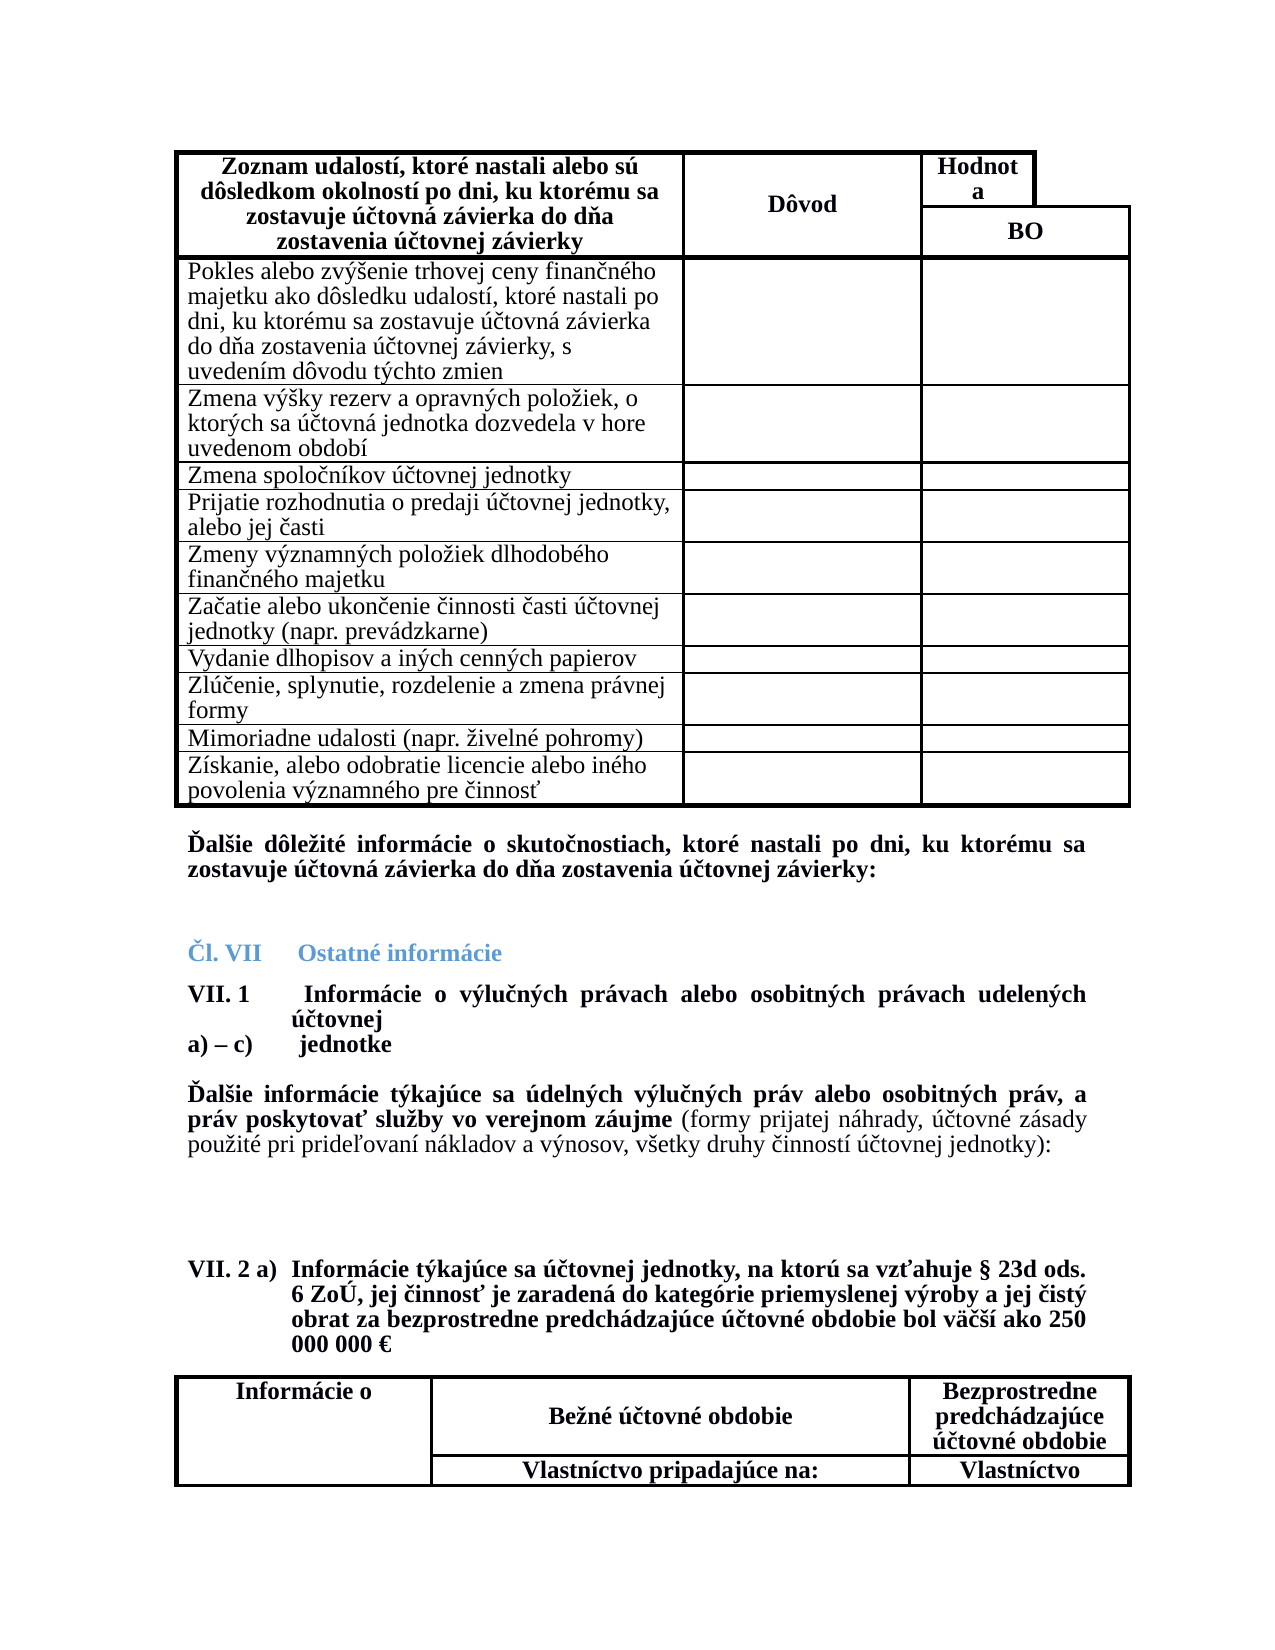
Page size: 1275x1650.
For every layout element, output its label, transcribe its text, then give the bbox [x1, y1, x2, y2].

table_header Bežné účtovné obdobie [433, 1379, 908, 1454]
table_cell [923, 753, 1128, 803]
text Ďalšie dôležité informácie o skutočnostiach, ktoré nastali po dni, ku ktorému sa zostavuje účtovná závierka do dňa zostavenia účtovnej závierky: [187, 833, 1087, 883]
table_cell Zlúčenie, splynutie, rozdelenie a zmena právnej formy [179, 673, 682, 724]
table_cell [685, 647, 920, 672]
table_cell Prijatie rozhodnutia o predaji účtovnej jednotky, alebo jej časti [179, 490, 682, 541]
table_cell Zmeny významných položiek dlhodobého finančného majetku [179, 542, 682, 593]
table_cell [923, 491, 1128, 541]
table_cell [923, 464, 1128, 488]
table_cell [923, 647, 1128, 672]
table_cell [923, 674, 1128, 724]
table_cell [685, 464, 920, 488]
table_cell [685, 674, 920, 724]
table_cell Vlastníctvo pripadajúce na: [433, 1457, 908, 1484]
table_header Hodnota [923, 155, 1032, 205]
table_cell [685, 595, 920, 645]
table_header Bezprostredne predchádzajúce účtovné obdobie [911, 1379, 1127, 1454]
table_cell Pokles alebo zvýšenie trhovej ceny finančného majetku ako dôsledku udalostí, ktoré nastali po dni, ku ktorému sa zostavuje účtovná závierka do dňa zostavenia účtovnej závierky, s uvedením dôvodu týchto zmien [179, 260, 682, 384]
table_header Dôvod [685, 155, 920, 255]
table_cell [685, 491, 920, 541]
table_cell Zmena spoločníkov účtovnej jednotky [179, 463, 682, 488]
table_cell [923, 726, 1128, 751]
table_header Zoznam udalostí, ktoré nastali alebo sú dôsledkom okolností po dni, ku ktorému sa zostavuje účtovná závierka do dňa zostavenia účtovnej závierky [179, 155, 682, 255]
table_cell [923, 260, 1128, 384]
text VII. 1 Informácie o výlučných právach alebo osobitných právach udelených účtovnej [187, 983, 1087, 1033]
table_cell [923, 543, 1128, 593]
table_cell BO [923, 208, 1128, 255]
table_cell [685, 543, 920, 593]
table_cell Zmena výšky rezerv a opravných položiek, o ktorých sa účtovná jednotka dozvedela v hore uvedenom období [179, 385, 682, 461]
table_cell Začatie alebo ukončenie činnosti časti účtovnej jednotky (napr. prevádzkarne) [179, 594, 682, 645]
table_cell [923, 386, 1128, 461]
table_cell [685, 726, 920, 751]
table_header Informácie o [179, 1379, 430, 1484]
table_cell Vlastníctvo [911, 1457, 1127, 1484]
table_cell Mimoriadne udalosti (napr. živelné pohromy) [179, 725, 682, 751]
table_cell [685, 386, 920, 461]
table_cell [685, 753, 920, 803]
text Čl. VII Ostatné informácie [187, 941, 1087, 966]
table_cell Získanie, alebo odobratie licencie alebo iného povolenia významného pre činnosť [179, 752, 682, 803]
table_cell Vydanie dlhopisov a iných cenných papierov [179, 646, 682, 672]
text VII. 2 a) Informácie týkajúce sa účtovnej jednotky, na ktorú sa vzťahuje § 23d ods. 6 ZoÚ, jej činnosť je zaradená do kategórie priemyslenej výroby a jej čistý obrat za bezprostredne predchádzajúce účtovné obdobie bol väčší ako 250 000 000 € [187, 1258, 1087, 1358]
table_cell [685, 260, 920, 384]
text a) – c) jednotke [187, 1033, 1087, 1058]
table_cell [923, 595, 1128, 645]
text Ďalšie informácie týkajúce sa údelných výlučných práv alebo osobitných práv, a práv poskytovať služby vo verejnom záujme (formy prijatej náhrady, účtovné zásady použité pri prideľovaní nákladov a výnosov, všetky druhy činností účtovnej jednotky): [187, 1083, 1087, 1158]
